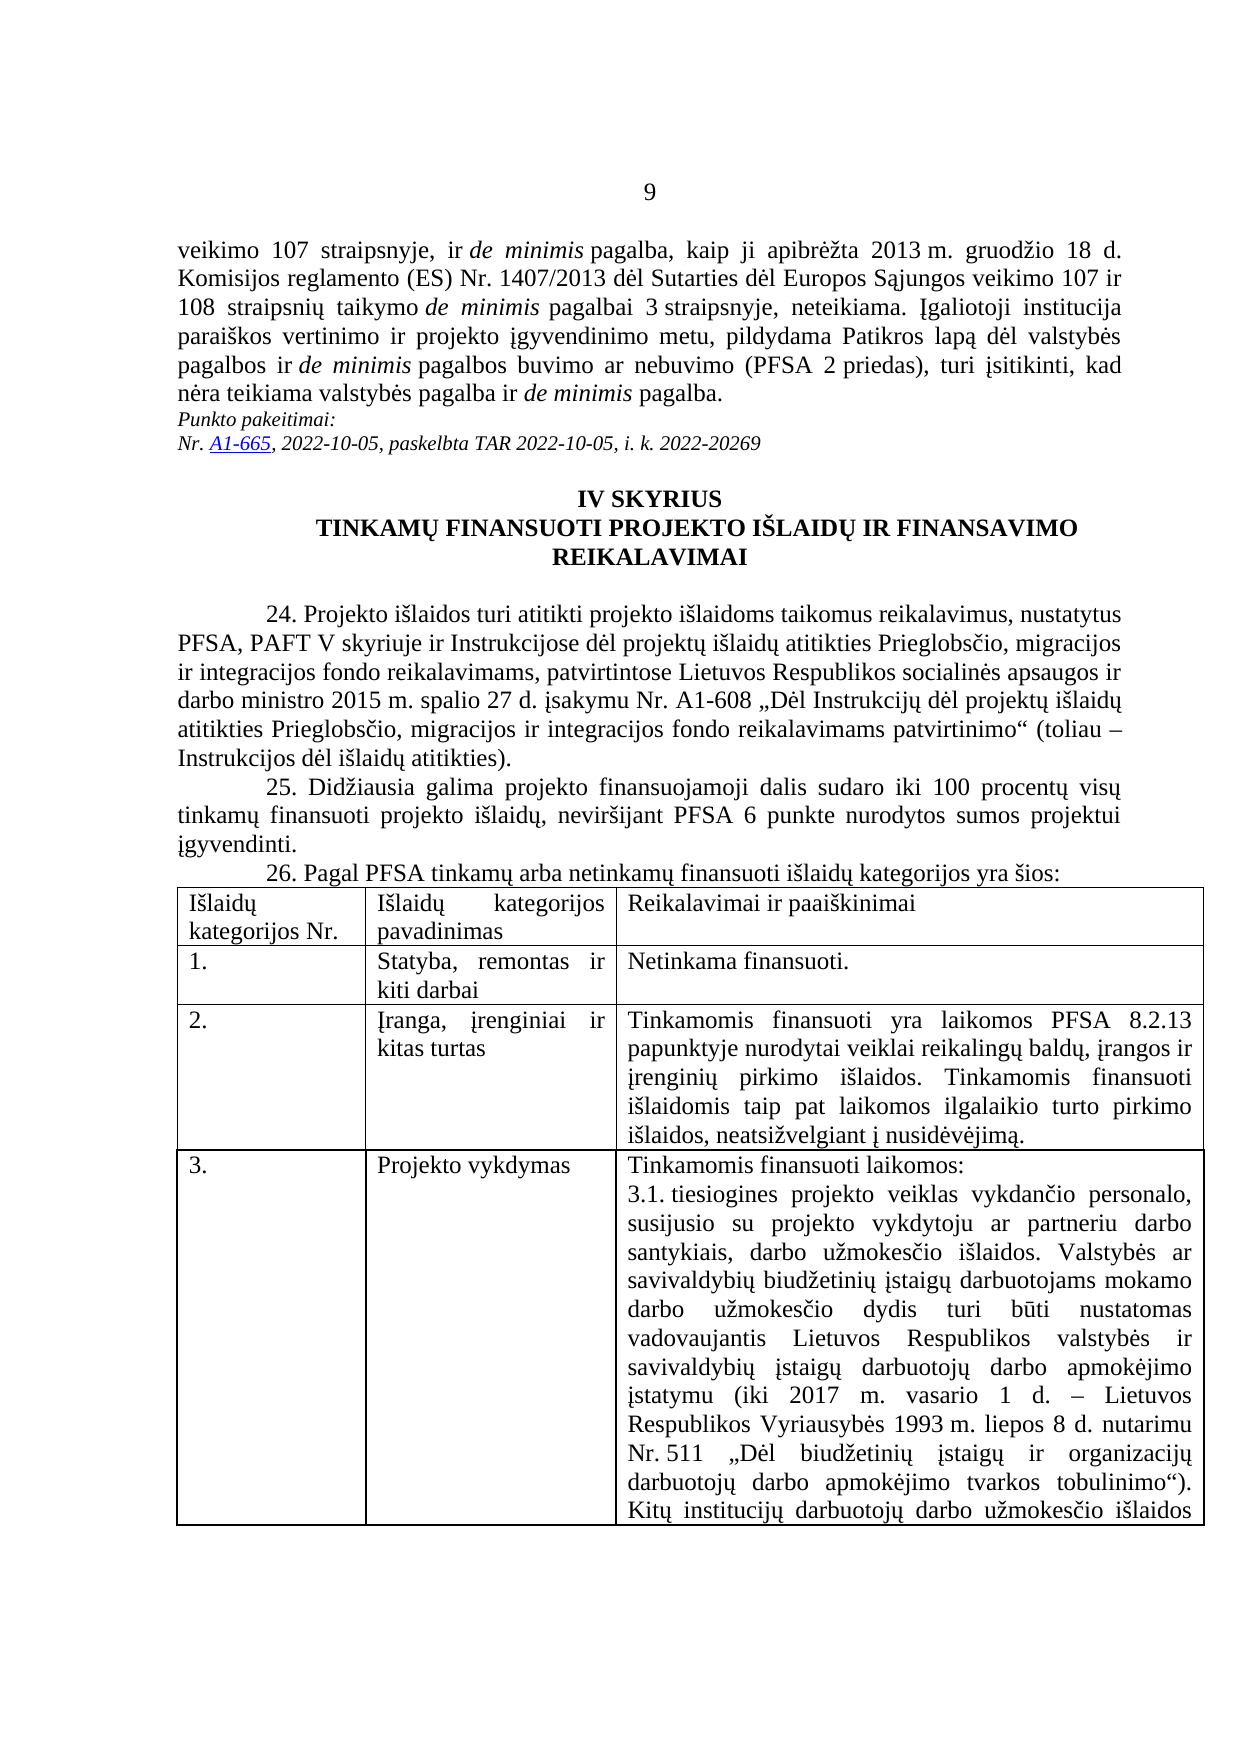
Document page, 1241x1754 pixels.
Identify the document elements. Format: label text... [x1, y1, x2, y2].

table_header Išlaidų kategorijos pavadinimas [366, 888, 616, 945]
table_header Reikalavimai ir paaiškinimai [617, 888, 1203, 945]
text 26. Pagal PFSA tinkamų arba netinkamų finansuoti išlaidų kategorijos yra šios: [177, 858, 1122, 887]
text IV SKYRIUS [177, 484, 1122, 513]
text Nr. A1-665, 2022-10-05, paskelbta TAR 2022-10-05, i. k. 2022-20269 [177, 431, 1122, 455]
table_cell Tinkamomis finansuoti laikomos: 3.1. tiesiogines projekto veiklas vykdančio personalo, susijusio su projekto vykdytoju ar partneriu darbo santykiais, darbo užmokesčio išlaidos. Valstybės ar savivaldybių biudžetinių įstaigų darbuotojams mokamo darbo užmokesčio dydis turi būti nustatomas vadovaujantis Lietuvos Respublikos valstybės ir savivaldybių įstaigų darbuotojų darbo apmokėjimo įstatymu (iki 2017 m. vasario 1 d. – Lietuvos Respublikos Vyriausybės 1993 m. liepos 8 d. nutarimu Nr. 511 „Dėl biudžetinių įstaigų ir organizacijų darbuotojų darbo apmokėjimo tvarkos tobulinimo“). Kitų institucijų darbuotojų darbo užmokesčio išlaidos [617, 1151, 1203, 1524]
text Punkto pakeitimai: [177, 407, 1122, 431]
text 24. Projekto išlaidos turi atitikti projekto išlaidoms taikomus reikalavimus, nustatytus PFSA, PAFT V skyriuje ir Instrukcijose dėl projektų išlaidų atitikties Prieglobsčio, migracijos ir integracijos fondo reikalavimams, patvirtintose Lietuvos Respublikos socialinės apsaugos ir darbo ministro 2015 m. spalio 27 d. įsakymu Nr. A1-608 „Dėl Instrukcijų dėl projektų išlaidų atitikties Prieglobsčio, migracijos ir integracijos fondo reikalavimams patvirtinimo“ (toliau – Instrukcijos dėl išlaidų atitikties). [177, 599, 1122, 772]
table_cell Netinkama finansuoti. [617, 946, 1203, 1004]
table_cell Įranga, įrenginiai ir kitas turtas [366, 1005, 616, 1148]
table_cell Statyba, remontas ir kiti darbai [366, 946, 616, 1004]
text 25. Didžiausia galima projekto finansuojamoji dalis sudaro iki 100 procentų visų tinkamų finansuoti projekto išlaidų, neviršijant PFSA 6 punkte nurodytos sumos projektui įgyvendinti. [177, 772, 1122, 858]
table_cell Projekto vykdymas [367, 1151, 615, 1524]
table_cell 2. [178, 1005, 365, 1148]
text TINKAMŲ FINANSUOTI PROJEKTO IŠLAIDŲ IR FINANSAVIMO REIKALAVIMAI [177, 513, 1122, 570]
table_cell Tinkamomis finansuoti yra laikomos PFSA 8.2.13 papunktyje nurodytai veiklai reikalingų baldų, įrangos ir įrenginių pirkimo išlaidos. Tinkamomis finansuoti išlaidomis taip pat laikomos ilgalaikio turto pirkimo išlaidos, neatsižvelgiant į nusidėvėjimą. [617, 1005, 1203, 1148]
text veikimo 107 straipsnyje, ir de minimis pagalba, kaip ji apibrėžta 2013 m. gruodžio 18 d. Komisijos reglamento (ES) Nr. 1407/2013 dėl Sutarties dėl Europos Sąjungos veikimo 107 ir 108 straipsnių taikymo de minimis pagalbai 3 straipsnyje, neteikiama. Įgaliotoji institucija paraiškos vertinimo ir projekto įgyvendinimo metu, pildydama Patikros lapą dėl valstybės pagalbos ir de minimis pagalbos buvimo ar nebuvimo (PFSA 2 priedas), turi įsitikinti, kad nėra teikiama valstybės pagalba ir de minimis pagalba. [177, 235, 1122, 407]
table_cell 3. [178, 1151, 365, 1524]
table_header Išlaidų kategorijos Nr. [178, 888, 365, 945]
table_cell 1. [178, 946, 365, 1004]
